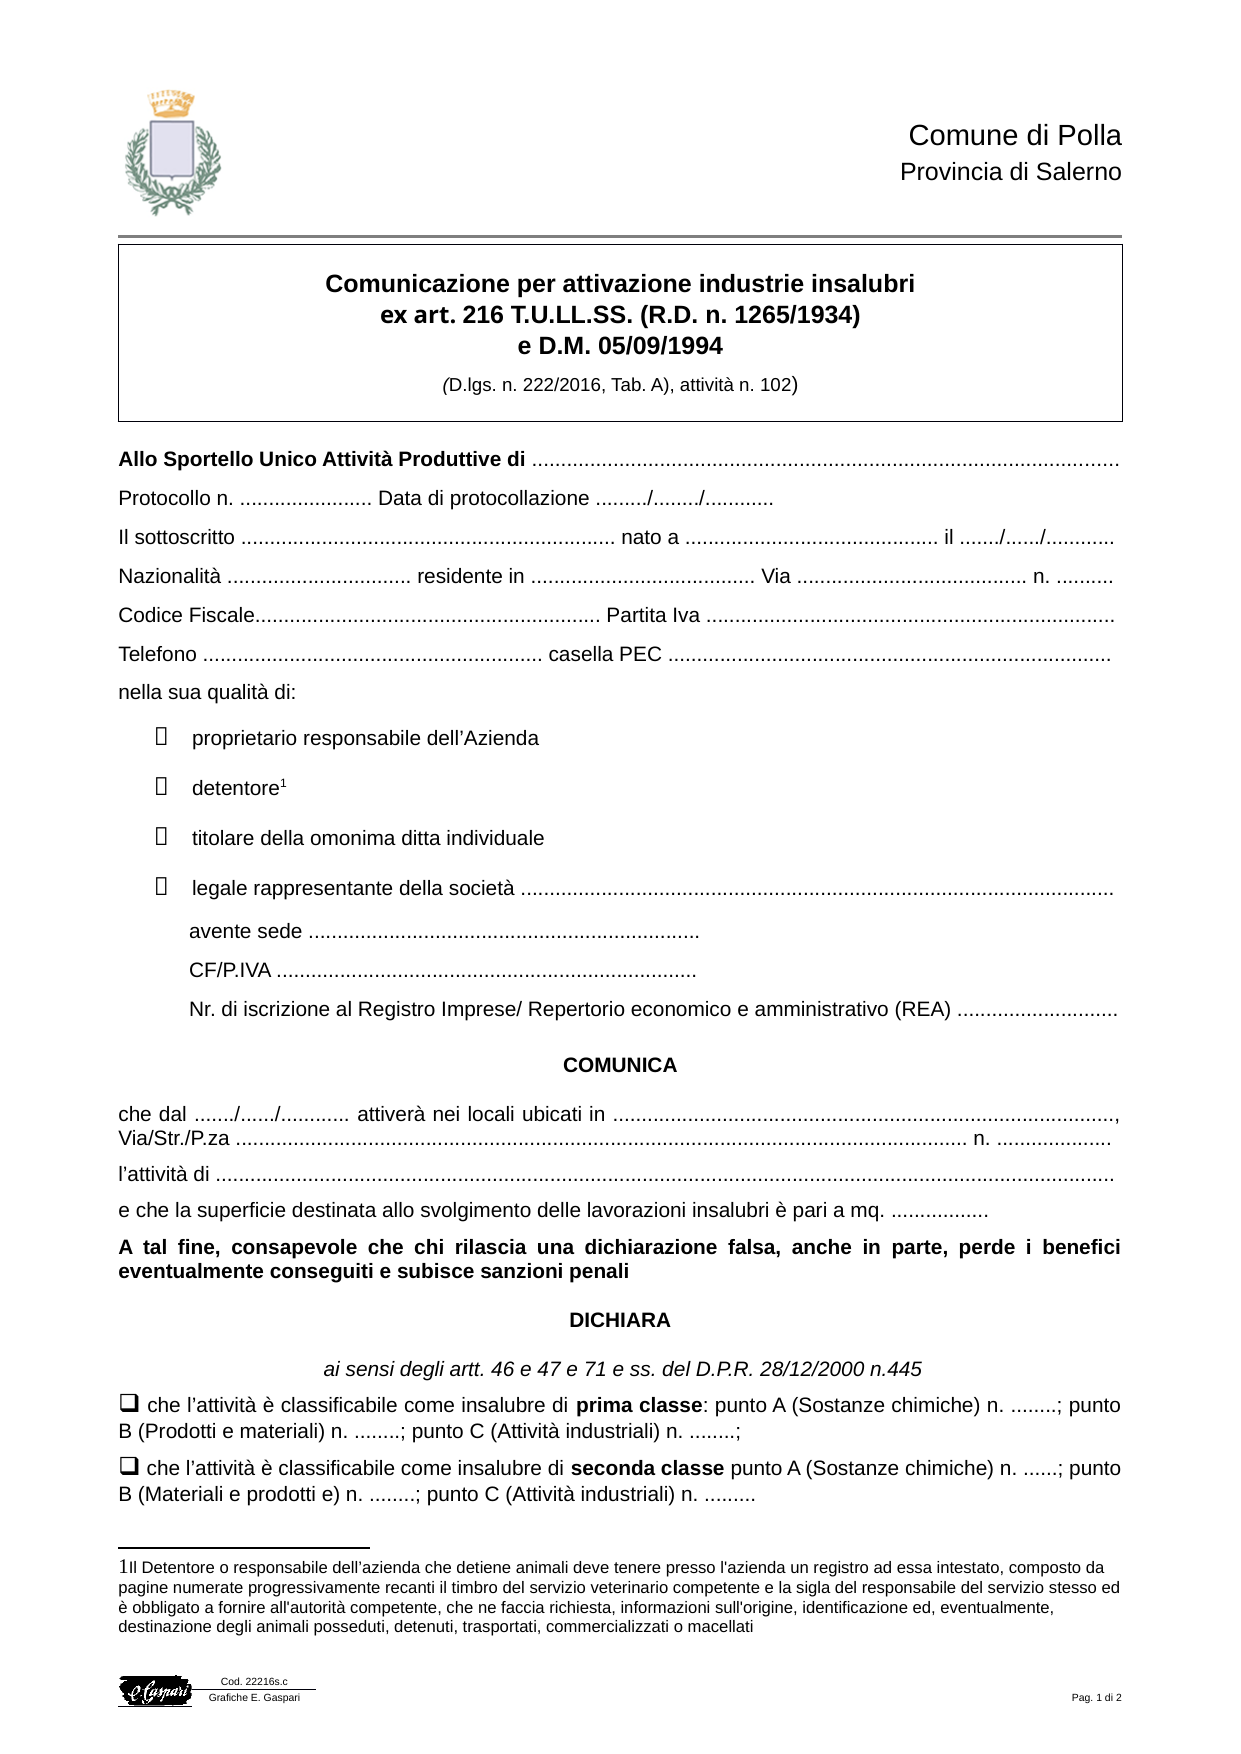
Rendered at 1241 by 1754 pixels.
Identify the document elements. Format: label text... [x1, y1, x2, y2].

text Codice Fiscale............................................................ Partita Iva ....................................................................... [118, 602, 1122, 626]
text COMUNICA [118, 1052, 1122, 1076]
picture [122, 87, 224, 118]
text  legale rappresentante della società ....................................................................................................... [153, 869, 1122, 903]
picture [118, 1674, 192, 1706]
table_header Comunicazione per attivazione industrie insalubri ex art. 216 T.U.LL.SS. (R.D. n. 1265/1934) e D.M. 05/09/1994 (D.lgs. n. 222/2016, Tab. A), attività n. 102) [119, 245, 1122, 421]
text Telefono ........................................................... casella PEC ............................................................................. [118, 641, 1122, 665]
text Comune di Polla [118, 118, 1122, 152]
text l’attività di ............................................................................................................................................................ [118, 1162, 1122, 1186]
text Il Detentore o responsabile dell’azienda che detiene animali deve tenere presso l'azienda un registro ad essa intestato, composto da pagine numerate progressivamente recanti il timbro del servizio veterinario competente e la sigla del responsabile del servizio stesso ed è obbligato a fornire all'autorità competente, che ne faccia richiesta, informazioni sull'origine, identificazione ed, eventualmente, destinazione degli animali posseduti, detenuti, trasportati, commercializzati o macellati [118, 1554, 1122, 1636]
text  detentore [153, 769, 1122, 803]
text nella sua qualità di: [118, 680, 1122, 704]
text  proprietario responsabile dell’Azienda [153, 719, 1122, 753]
text  che l’attività è classificabile come insalubre di seconda classe punto A (Sostanze chimiche) n. ......; punto B (Materiali e prodotti e) n. ........; punto C (Attività industriali) n. ......... [118, 1456, 1122, 1506]
text che dal ......./....../............ attiverà nei locali ubicati in ......................................................................................., Via/Str./P.za ............................................................................................................................... n. .................... [118, 1101, 1122, 1149]
text A tal fine, consapevole che chi rilascia una dichiarazione falsa, anche in parte, perde i benefici eventualmente conseguiti e subisce sanzioni penali [118, 1235, 1122, 1283]
text e che la superficie destinata allo svolgimento delle lavorazioni insalubri è pari a mq. ................. [118, 1198, 1122, 1222]
text Allo Sportello Unico Attività Produttive di [118, 447, 1122, 471]
text  titolare della omonima ditta individuale [153, 819, 1122, 853]
text ai sensi degli artt. 46 e 47 e 71 e ss. del D.P.R. 28/12/2000 n.445 [118, 1357, 1122, 1381]
text Provincia di Salerno [118, 157, 1122, 185]
text Il sottoscritto ................................................................. nato a ............................................ il ......./....../............ [118, 525, 1122, 549]
text DICHIARA [118, 1308, 1122, 1332]
text Nazionalità ................................ residente in ....................................... Via ........................................ n. .......... [118, 564, 1122, 588]
text avente sede .................................................................... [189, 919, 1122, 943]
text Nr. di iscrizione al Registro Imprese/ Repertorio economico e amministrativo (REA) ............................ [189, 996, 1122, 1020]
picture [122, 185, 224, 219]
text Protocollo n. ....................... Data di protocollazione ........./......../............ [118, 486, 1122, 510]
text  che l’attività è classificabile come insalubre di prima classe: punto A (Sostanze chimiche) n. ........; punto B (Prodotti e materiali) n. ........; punto C (Attività industriali) n. ........; [118, 1393, 1122, 1443]
text CF/P.IVA ......................................................................... [189, 957, 1122, 981]
picture [122, 152, 224, 157]
